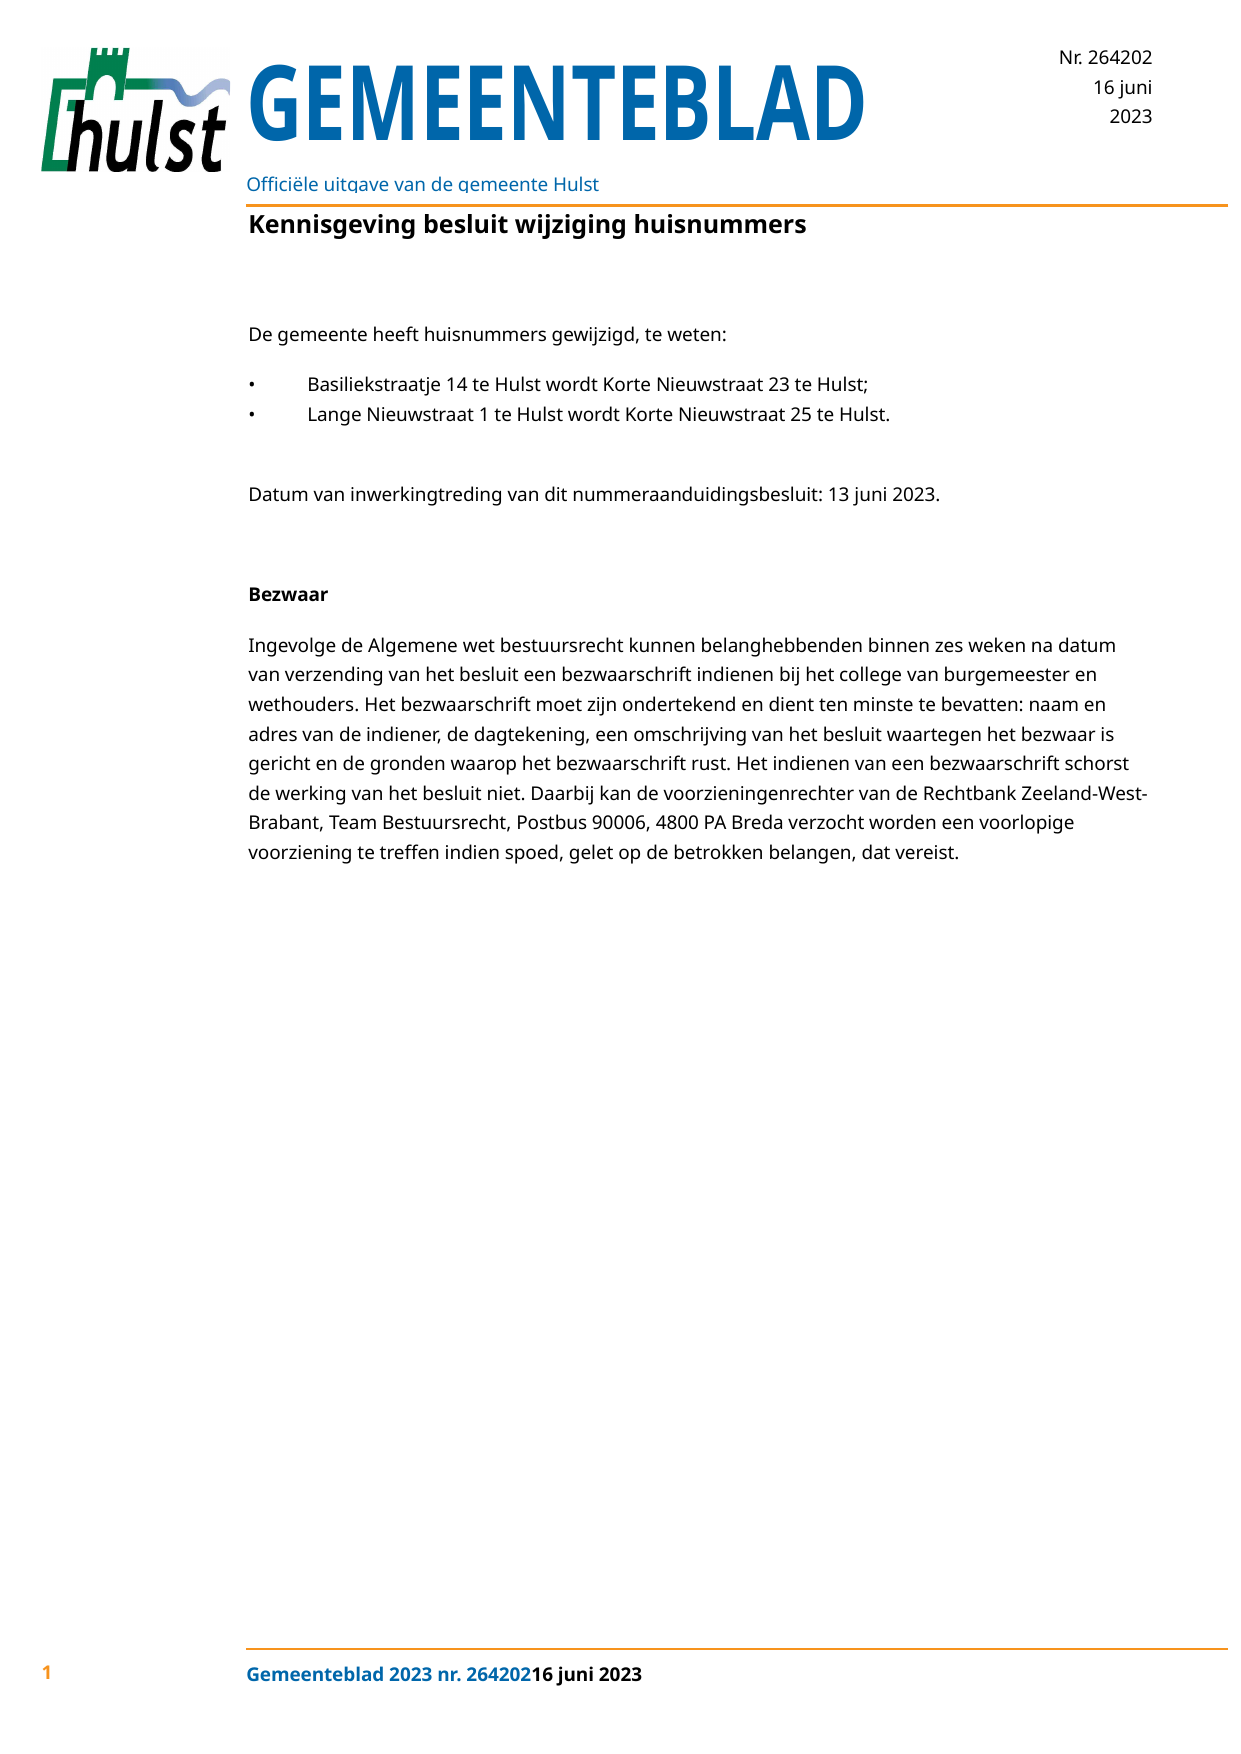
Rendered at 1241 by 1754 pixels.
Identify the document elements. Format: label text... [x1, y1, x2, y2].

text Kennisgeving besluit wijziging huisnummers [248, 207, 1152, 241]
list Lange Nieuwstraat 1 te Hulst wordt Korte Nieuwstraat 25 te Hulst. [248, 401, 1152, 426]
text Bezwaar [248, 582, 1152, 607]
picture [41, 47, 231, 172]
text Datum van inwerkingtreding van dit nummeraanduidingsbesluit: 13 juni 2023. [248, 481, 1152, 506]
text Ingevolge de Algemene wet bestuursrecht kunnen belanghebbenden binnen zes weken na datum van verzending van het besluit een bezwaarschrift indienen bij het college van burgemeester en wethouders. Het bezwaarschrift moet zijn ondertekend en dient ten minste te bevatten: naam en adres van de indiener, de dagtekening, een omschrijving van het besluit waartegen het bezwaar is gericht en de gronden waarop het bezwaarschrift rust. Het indienen van een bezwaarschrift schorst de werking van het besluit niet. Daarbij kan de voorzieningenrechter van de Rechtbank Zeeland-West-Brabant, Team Bestuursrecht, Postbus 90006, 4800 PA Breda verzocht worden een voorlopige voorziening te treffen indien spoed, gelet op de betrokken belangen, dat vereist. [248, 632, 1152, 865]
text De gemeente heeft huisnummers gewijzigd, te weten: [248, 321, 1152, 346]
list Basiliekstraatje 14 te Hulst wordt Korte Nieuwstraat 23 te Hulst; [248, 371, 1152, 397]
